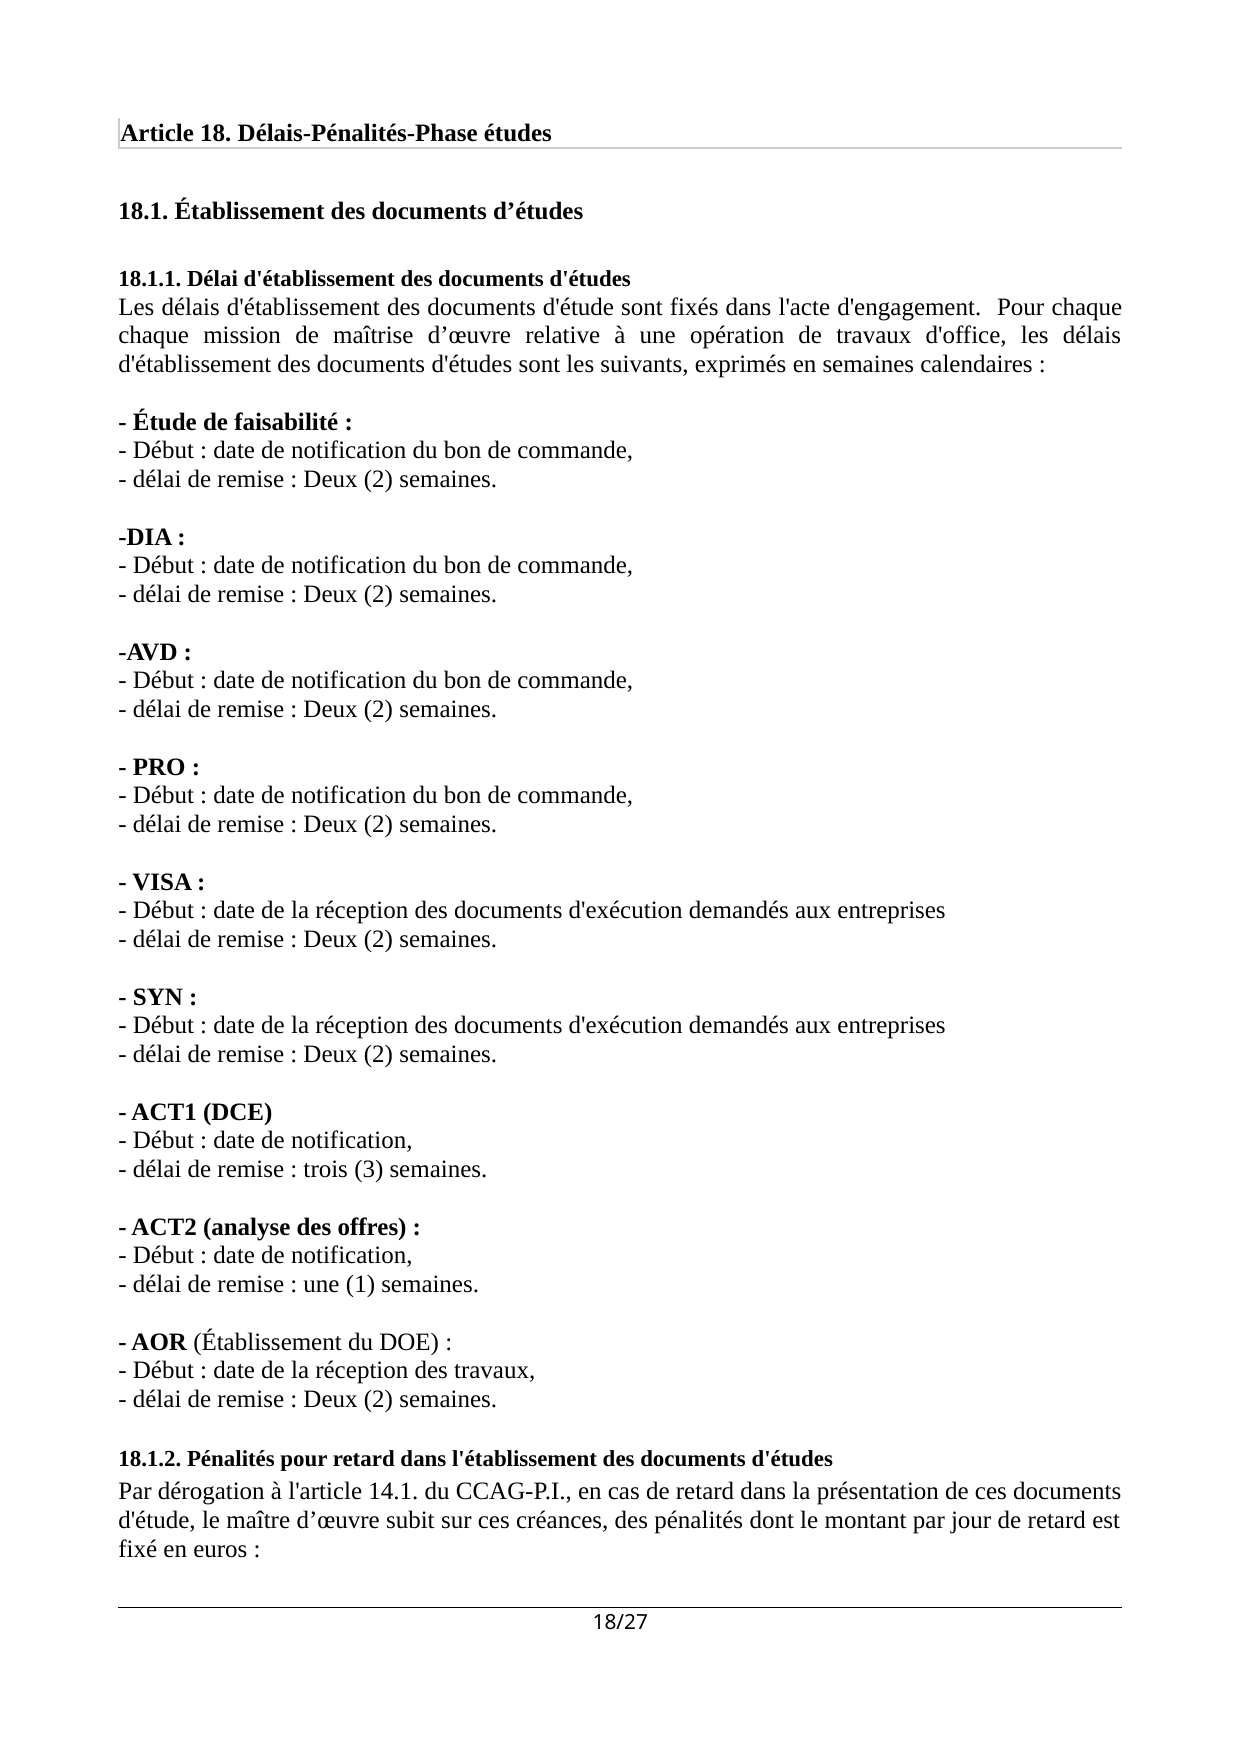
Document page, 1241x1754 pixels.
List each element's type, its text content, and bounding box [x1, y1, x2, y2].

text - Début : date de notification du bon de commande, [118, 436, 1122, 464]
text - délai de remise : Deux (2) semaines. [118, 579, 1122, 608]
text - Début : date de notification du bon de commande, [118, 666, 1122, 694]
text - Début : date de notification, [118, 1126, 1122, 1154]
text - SYN : [118, 982, 1122, 1011]
text - Début : date de la réception des travaux, [118, 1356, 1122, 1384]
text -AVD : [118, 637, 1122, 666]
text - délai de remise : Deux (2) semaines. [118, 464, 1122, 493]
text - ACT2 (analyse des offres) : [118, 1212, 1122, 1241]
text - Début : date de la réception des documents d'exécution demandés aux entreprises [118, 896, 1122, 924]
text - délai de remise : Deux (2) semaines. [118, 694, 1122, 723]
text 18.1.2. Pénalités pour retard dans l'établissement des documents d'études [118, 1444, 1122, 1471]
text - délai de remise : Deux (2) semaines. [118, 809, 1122, 838]
text - délai de remise : Deux (2) semaines. [118, 1039, 1122, 1068]
text - ACT1 (DCE) [118, 1097, 1122, 1126]
text - délai de remise : Deux (2) semaines. [118, 924, 1122, 953]
text - AOR (Établissement du DOE) : [118, 1327, 1122, 1356]
text - Début : date de notification, [118, 1241, 1122, 1269]
subtitle Article 18. Délais-Pénalités-Phase études [120, 118, 1122, 147]
text Les délais d'établissement des documents d'étude sont fixés dans l'acte d'engagement. Pour chaque chaque mission de maîtrise d’œuvre relative à une opération de travaux d'office, les délais d'établissement des documents d'études sont les suivants, exprimés en semaines calendaires : [118, 292, 1122, 378]
text 18.1.1. Délai d'établissement des documents d'études [118, 265, 1122, 292]
text - délai de remise : une (1) semaines. [118, 1269, 1122, 1298]
text - délai de remise : trois (3) semaines. [118, 1154, 1122, 1183]
text - délai de remise : Deux (2) semaines. [118, 1384, 1122, 1413]
subtitle 18.1. Établissement des documents d’études [118, 196, 1122, 225]
text -DIA : [118, 522, 1122, 551]
text - PRO : [118, 752, 1122, 781]
text - Étude de faisabilité : [118, 407, 1122, 436]
text - Début : date de notification du bon de commande, [118, 781, 1122, 809]
text Par dérogation à l'article 14.1. du CCAG-P.I., en cas de retard dans la présentation de ces documents d'étude, le maître d’œuvre subit sur ces créances, des pénalités dont le montant par jour de retard est fixé en euros : [118, 1476, 1122, 1562]
text - Début : date de notification du bon de commande, [118, 551, 1122, 579]
text - VISA : [118, 867, 1122, 896]
text - Début : date de la réception des documents d'exécution demandés aux entreprises [118, 1011, 1122, 1039]
